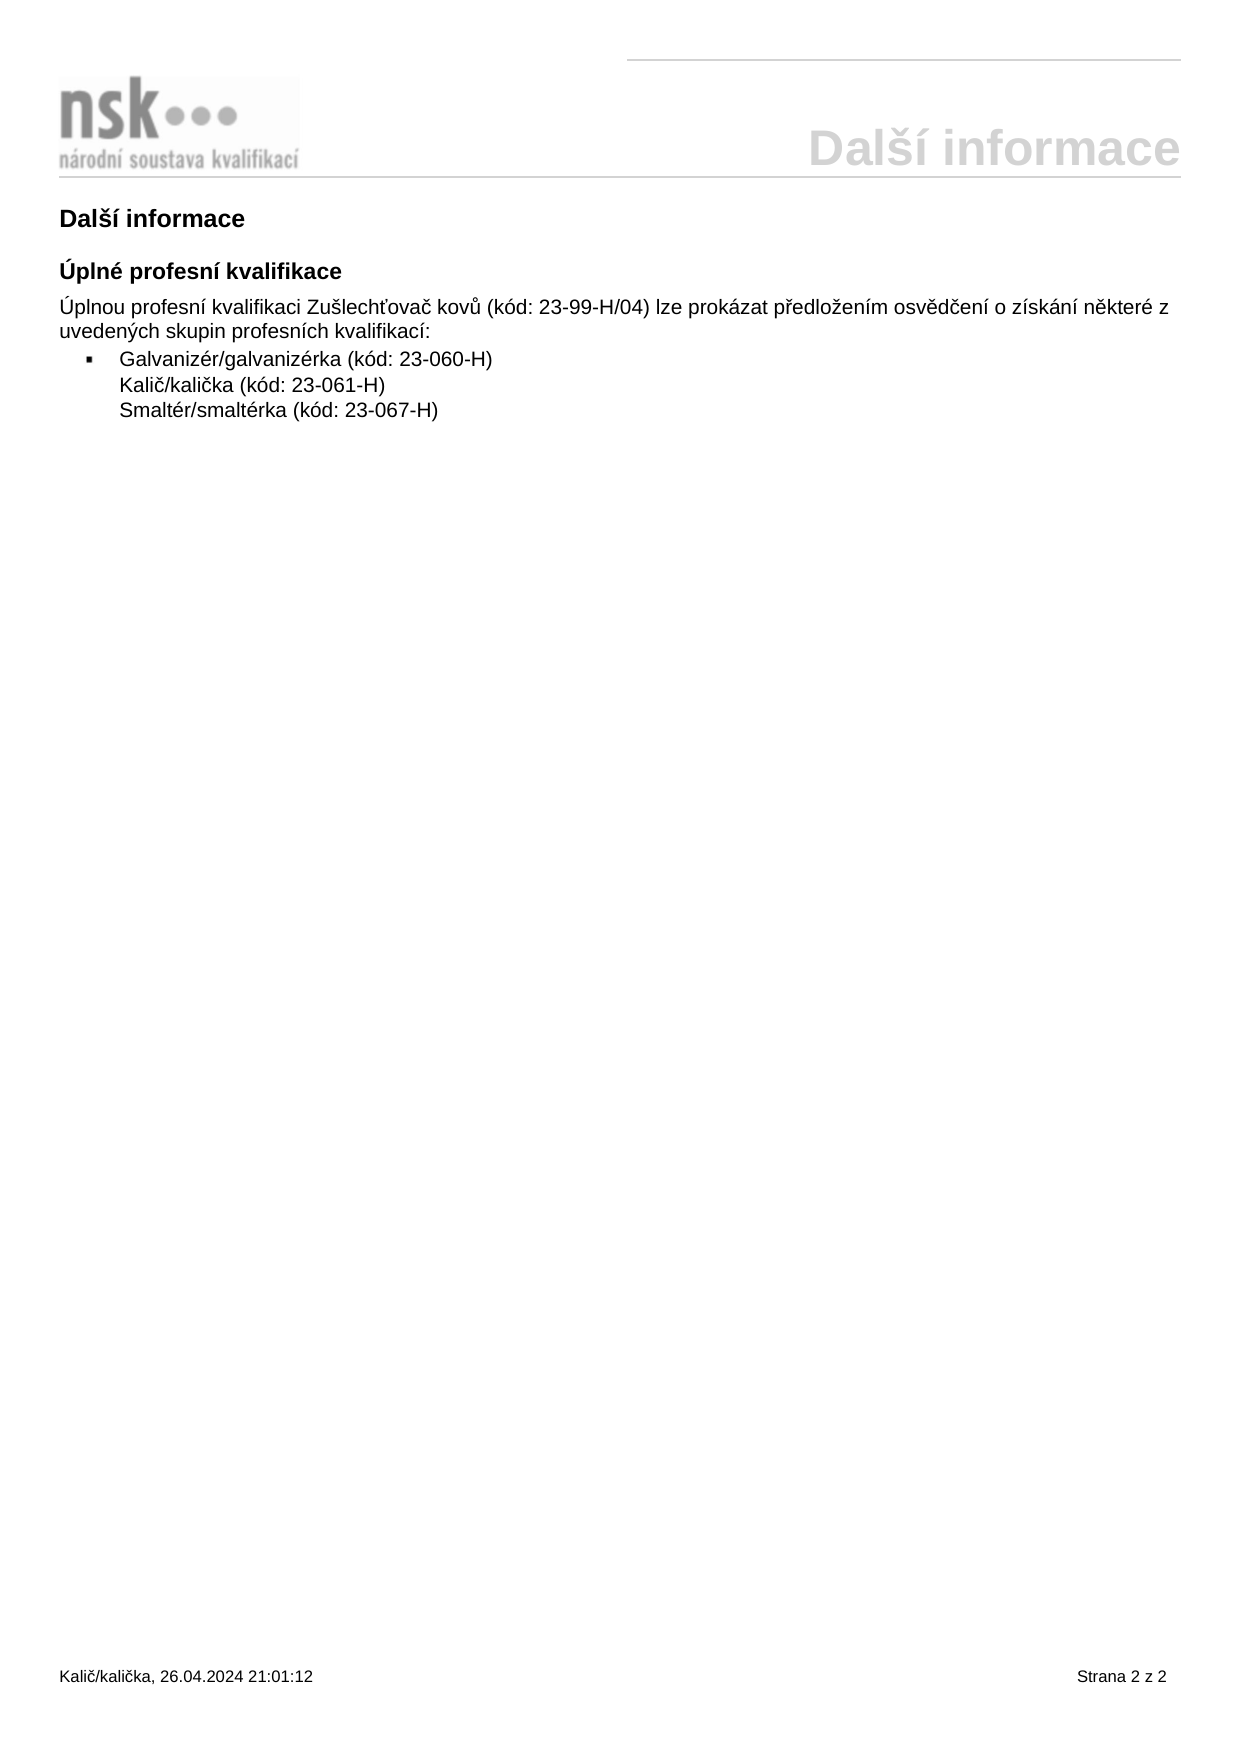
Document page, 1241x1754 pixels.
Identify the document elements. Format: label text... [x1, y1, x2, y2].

table_cell [627, 1355, 861, 1507]
table_cell Další informace [627, 61, 1181, 176]
table_cell [1167, 236, 1181, 248]
table_cell [627, 755, 861, 1055]
table_cell [119, 1055, 482, 1355]
table_cell [59, 343, 119, 347]
table_cell [627, 422, 861, 455]
picture [58, 59, 620, 171]
table_cell [627, 343, 861, 347]
table_cell [861, 343, 1167, 347]
table_cell [482, 455, 619, 755]
table_cell [59, 171, 119, 176]
table_cell [861, 194, 1167, 200]
table_cell [59, 373, 119, 398]
table_cell [1167, 343, 1181, 347]
table_cell [119, 171, 482, 176]
table_cell [482, 755, 619, 1055]
table_cell [119, 422, 482, 455]
table_cell [482, 1055, 619, 1355]
table_cell Další informace [59, 200, 1181, 236]
table_cell [619, 1507, 627, 1658]
table_cell [119, 236, 482, 248]
table_cell [119, 1507, 482, 1658]
table_cell Smaltér/smaltérka (kód: 23-067-H) [119, 398, 1181, 422]
table_cell [619, 422, 627, 455]
table_cell Strana 2 z 2 [861, 1658, 1167, 1694]
table_cell [627, 236, 861, 248]
table_cell [1167, 1658, 1181, 1694]
table_cell [59, 1055, 119, 1355]
table_cell [119, 343, 482, 347]
table_cell [861, 1055, 1167, 1355]
table_cell [59, 178, 1181, 194]
table_cell [482, 1507, 619, 1658]
table_cell [59, 1507, 119, 1658]
picture [59, 347, 119, 372]
table_cell [861, 422, 1167, 455]
table_cell [59, 422, 119, 455]
table_cell [619, 194, 627, 200]
table_cell [482, 236, 619, 248]
table_cell [119, 1355, 482, 1507]
table_cell [1167, 755, 1181, 1055]
table_cell [482, 194, 619, 200]
table_cell [619, 755, 627, 1055]
table_cell [627, 455, 861, 755]
table_cell [482, 343, 619, 347]
table_cell [627, 1507, 861, 1658]
table_cell [619, 170, 627, 176]
table_cell [1167, 1507, 1181, 1658]
table_cell [619, 1055, 627, 1355]
table_cell Úplnou profesní kvalifikaci Zušlechťovač kovů (kód: 23-99-H/04) lze prokázat předložením osvědčení o získání některé z uvedených skupin profesních kvalifikací: [59, 295, 1181, 343]
table_cell Kalič/kalička, 26.04.2024 21:01:12 [59, 1658, 861, 1694]
table_cell [59, 1355, 119, 1507]
table_cell [59, 755, 119, 1055]
table_cell [619, 455, 627, 755]
table_cell [482, 1355, 619, 1507]
table_cell [482, 422, 619, 455]
table_cell [861, 1507, 1167, 1658]
table_cell [619, 1355, 627, 1507]
table_cell [861, 236, 1167, 248]
table_cell [119, 194, 482, 200]
table_cell [482, 171, 619, 176]
table_cell [59, 194, 119, 200]
table_cell [861, 755, 1167, 1055]
table_cell [1167, 1055, 1181, 1355]
table_cell [119, 755, 482, 1055]
table_cell [620, 59, 627, 170]
table_cell [59, 236, 119, 248]
table_cell [119, 455, 482, 755]
table_cell [1167, 1355, 1181, 1507]
table_cell [59, 398, 119, 422]
table_cell [861, 1355, 1167, 1507]
table_cell [1167, 455, 1181, 755]
table_cell [59, 455, 119, 755]
table_cell [1167, 194, 1181, 200]
table_cell [619, 236, 627, 248]
table_cell Kalič/kalička (kód: 23-061-H) [119, 373, 1181, 398]
table_cell [627, 1055, 861, 1355]
table_cell [1167, 422, 1181, 455]
table_cell [861, 455, 1167, 755]
table_cell Úplné profesní kvalifikace [59, 248, 1181, 295]
table_cell Galvanizér/galvanizérka (kód: 23-060-H) [119, 347, 1181, 373]
table_cell [627, 194, 861, 200]
